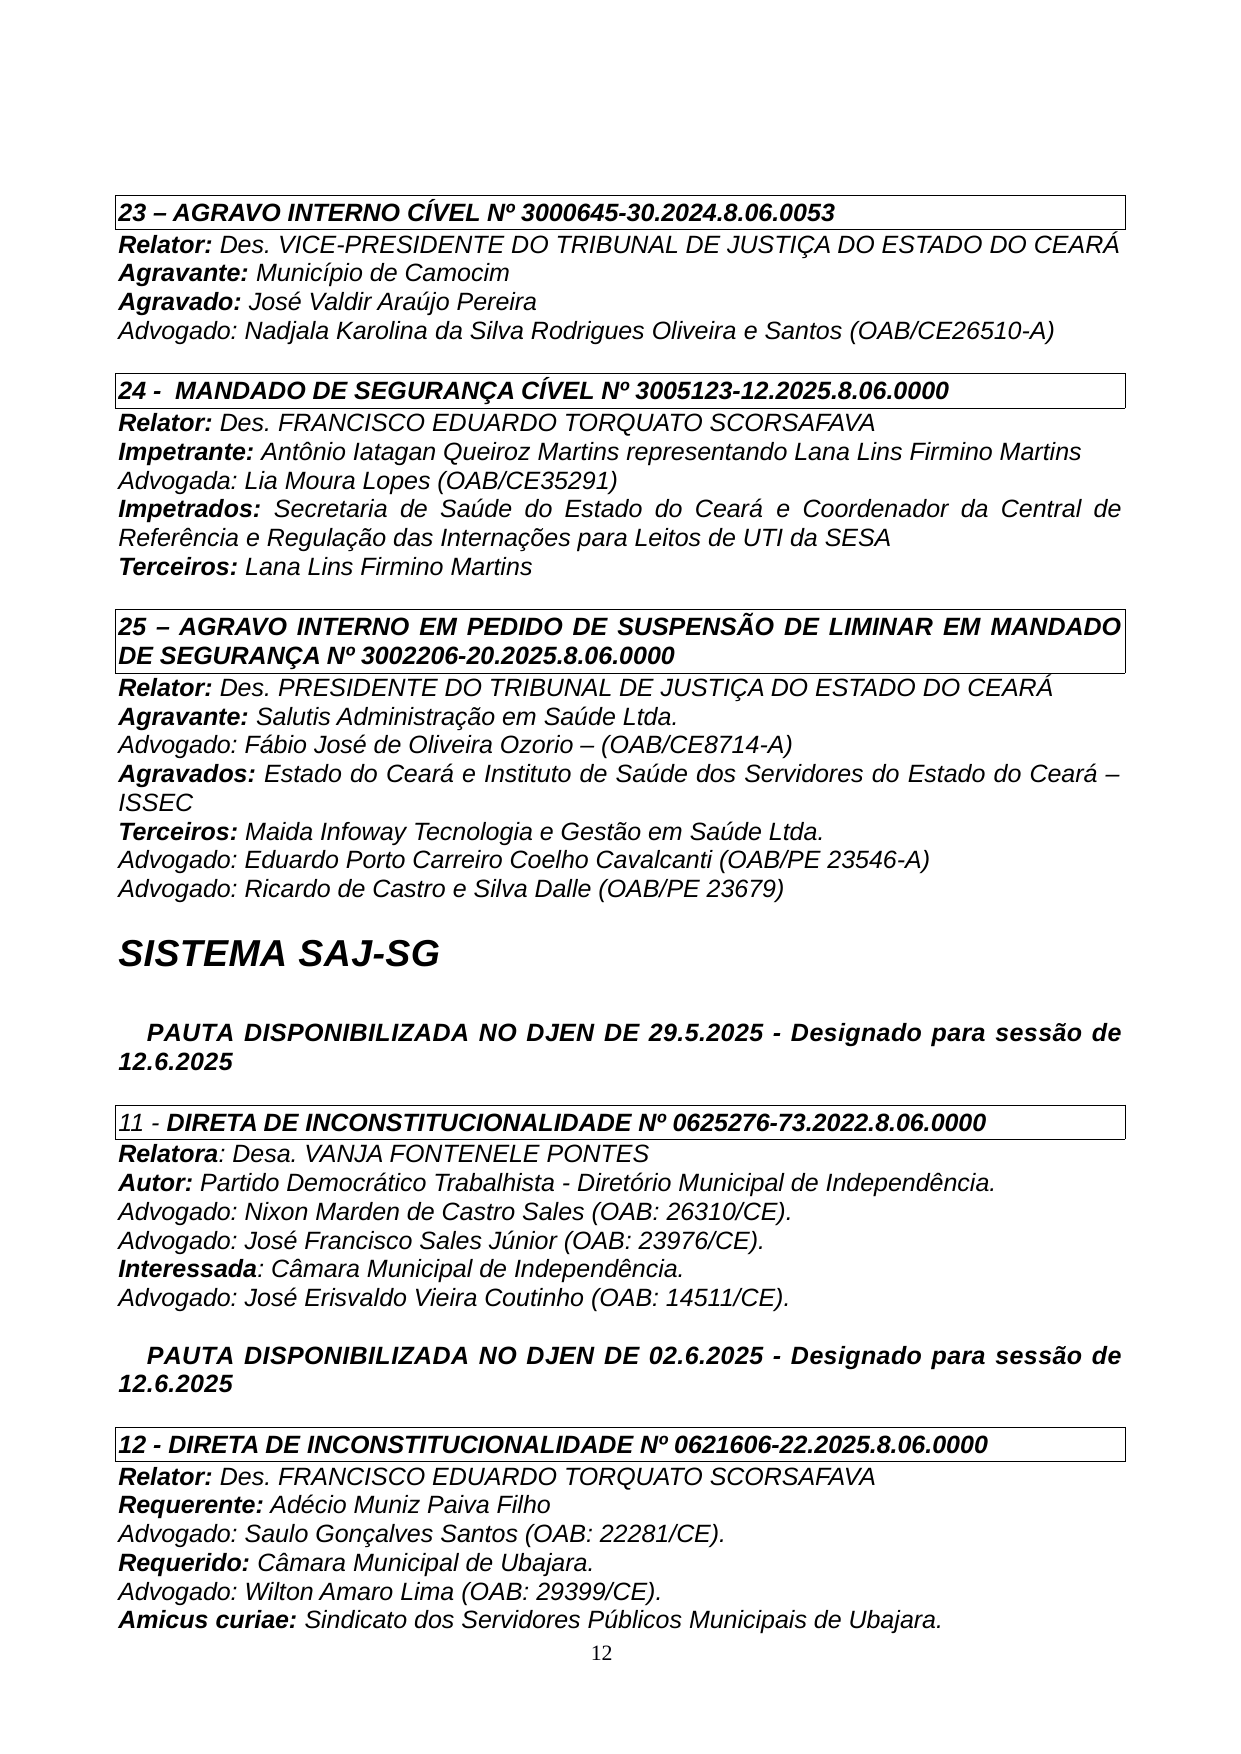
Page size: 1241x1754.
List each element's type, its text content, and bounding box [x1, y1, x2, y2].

text Relator: Des. VICE-PRESIDENTE DO TRIBUNAL DE JUSTIÇA DO ESTADO DO CEARÁ [118, 230, 1122, 258]
text Agravante: Salutis Administração em Saúde Ltda. [118, 702, 1122, 730]
text Autor: Partido Democrático Trabalhista - Diretório Municipal de Independência. [118, 1168, 1122, 1197]
text Advogado: Ricardo de Castro e Silva Dalle (OAB/PE 23679) [118, 874, 1122, 903]
text 25 – AGRAVO INTERNO EM PEDIDO DE SUSPENSÃO DE LIMINAR EM MANDADO DE SEGURANÇA Nº 3002206-20.2025.8.06.0000 [116, 610, 1125, 673]
text Impetrante: Antônio Iatagan Queiroz Martins representando Lana Lins Firmino Martins [118, 437, 1122, 466]
text Advogado: Eduardo Porto Carreiro Coelho Cavalcanti (OAB/PE 23546-A) [118, 845, 1122, 874]
text Advogado: Nadjala Karolina da Silva Rodrigues Oliveira e Santos (OAB/CE26510-A) [118, 316, 1122, 344]
text Advogado: Saulo Gonçalves Santos (OAB: 22281/CE). [118, 1519, 1122, 1548]
text Requerente: Adécio Muniz Paiva Filho [118, 1490, 1122, 1519]
text SISTEMA SAJ-SG [118, 932, 1122, 975]
text 12 - DIRETA DE INCONSTITUCIONALIDADE Nº 0621606-22.2025.8.06.0000 [116, 1428, 1125, 1461]
list  PAUTA DISPONIBILIZADA NO DJEN DE 29.5.2025 - Designado para sessão de 12.6.2025 [118, 1018, 1123, 1076]
text 24 - MANDADO DE SEGURANÇA CÍVEL Nº 3005123-12.2025.8.06.0000 [116, 374, 1125, 408]
text Agravado: José Valdir Araújo Pereira [118, 287, 1122, 316]
text Relator: Des. FRANCISCO EDUARDO TORQUATO SCORSAFAVA [118, 409, 1122, 437]
text Terceiros: Maida Infoway Tecnologia e Gestão em Saúde Ltda. [118, 817, 1122, 845]
text Agravados: Estado do Ceará e Instituto de Saúde dos Servidores do Estado do Ceará – ISSEC [118, 759, 1122, 817]
text Relator: Des. FRANCISCO EDUARDO TORQUATO SCORSAFAVA [118, 1462, 1122, 1490]
text Advogado: José Erisvaldo Vieira Coutinho (OAB: 14511/CE). [118, 1283, 1122, 1312]
text 23 – AGRAVO INTERNO CÍVEL Nº 3000645-30.2024.8.06.0053 [116, 196, 1125, 229]
text Advogado: José Francisco Sales Júnior (OAB: 23976/CE). [118, 1226, 1122, 1254]
text Agravante: Município de Camocim [118, 258, 1122, 287]
text Relator: Des. PRESIDENTE DO TRIBUNAL DE JUSTIÇA DO ESTADO DO CEARÁ [118, 674, 1122, 702]
text Requerido: Câmara Municipal de Ubajara. [118, 1548, 1122, 1577]
text 11 - DIRETA DE INCONSTITUCIONALIDADE Nº 0625276-73.2022.8.06.0000 [116, 1106, 1125, 1139]
text Interessada: Câmara Municipal de Independência. [118, 1254, 1122, 1283]
text Advogada: Lia Moura Lopes (OAB/CE35291) [118, 466, 1122, 494]
text Advogado: Nixon Marden de Castro Sales (OAB: 26310/CE). [118, 1197, 1122, 1226]
text Amicus curiae: Sindicato dos Servidores Públicos Municipais de Ubajara. [118, 1605, 1122, 1634]
list  PAUTA DISPONIBILIZADA NO DJEN DE 02.6.2025 - Designado para sessão de 12.6.2025 [118, 1341, 1123, 1398]
text Advogado: Wilton Amaro Lima (OAB: 29399/CE). [118, 1577, 1122, 1605]
text Relatora: Desa. VANJA FONTENELE PONTES [118, 1140, 1122, 1168]
text Impetrados: Secretaria de Saúde do Estado do Ceará e Coordenador da Central de Referência e Regulação das Internações para Leitos de UTI da SESA [118, 494, 1122, 552]
text Terceiros: Lana Lins Firmino Martins [118, 552, 1122, 581]
text Advogado: Fábio José de Oliveira Ozorio – (OAB/CE8714-A) [118, 730, 1122, 759]
